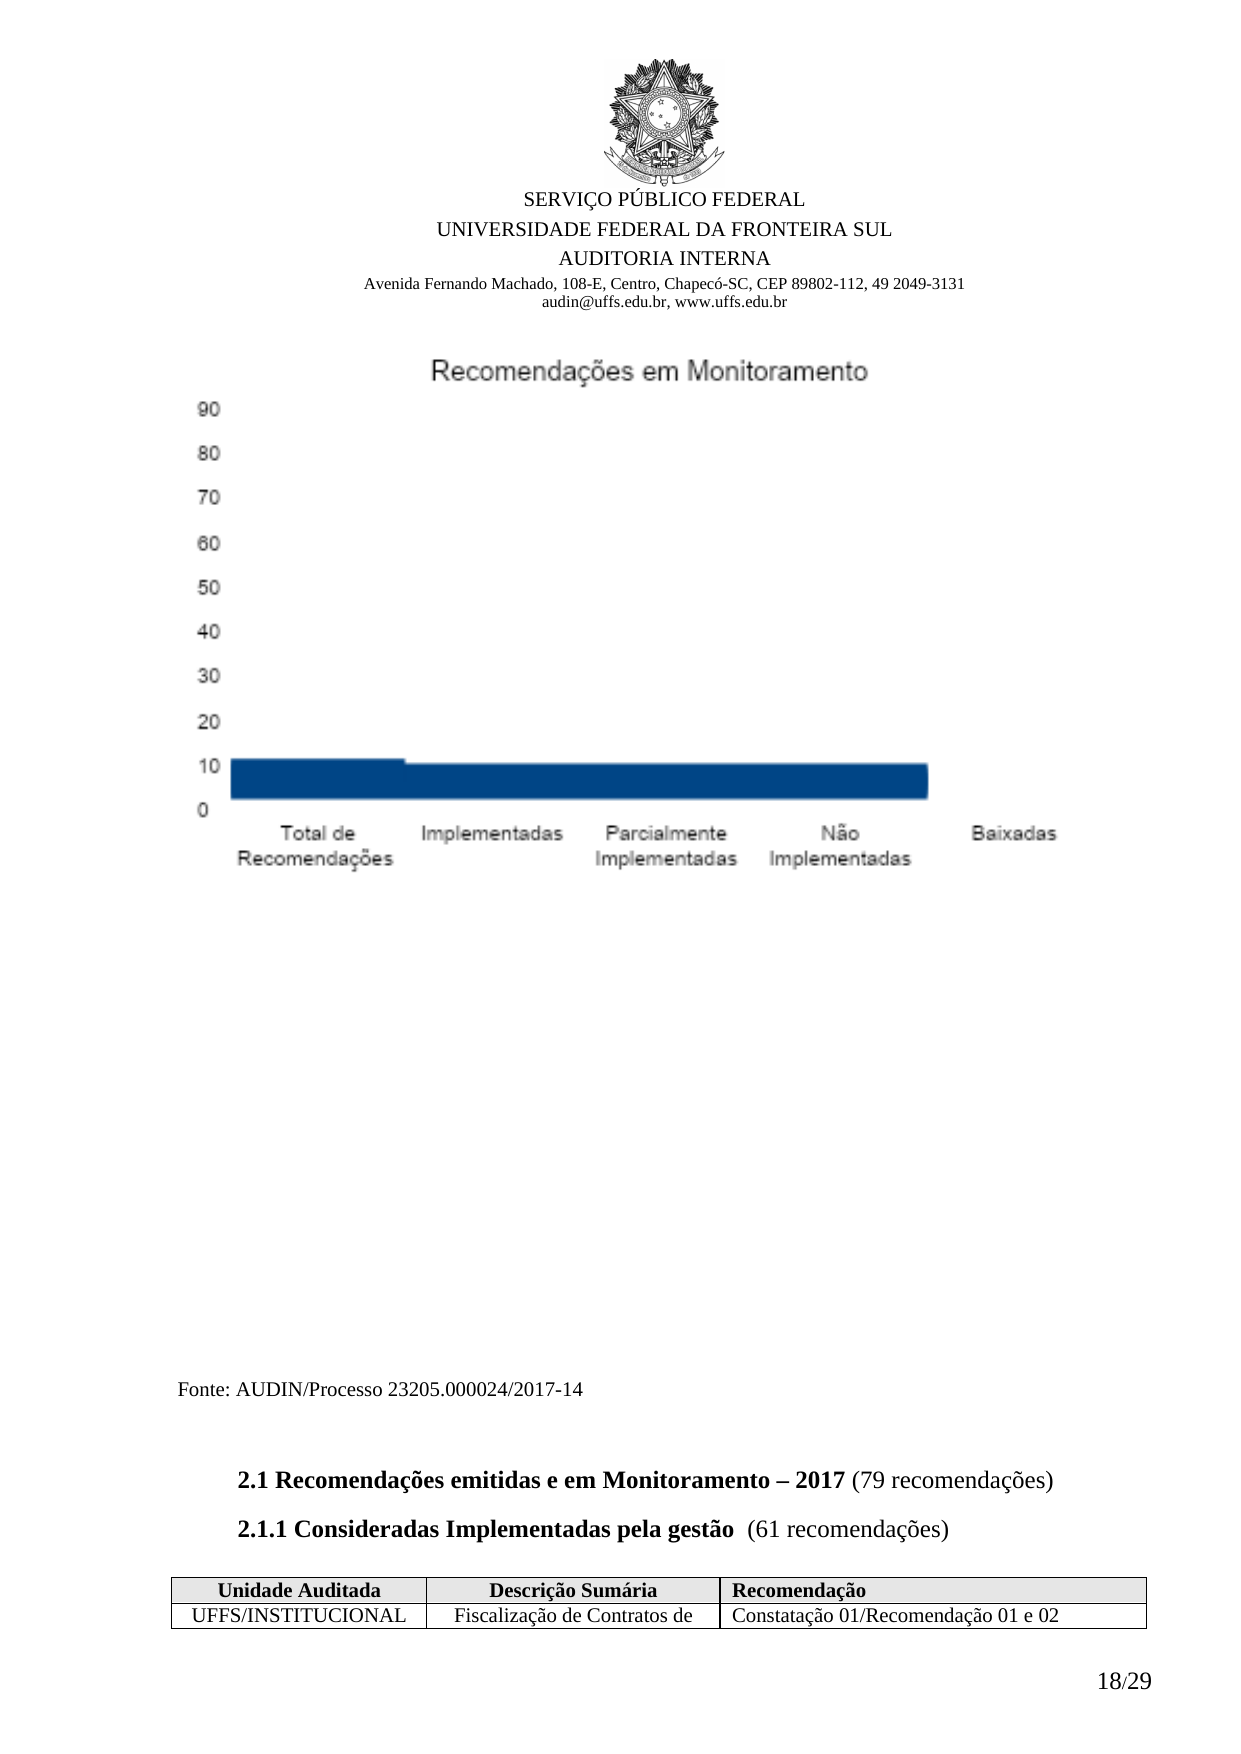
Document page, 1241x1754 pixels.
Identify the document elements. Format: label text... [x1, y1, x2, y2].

subtitle 2.1 Recomendações emitidas e em Monitoramento – 2017 (79 recomendações) [177, 1465, 1152, 1494]
subtitle 2.1.1 Consideradas Implementadas pela gestão (61 recomendações) [177, 1514, 1152, 1543]
picture [604, 59, 725, 188]
table_cell Fiscalização de Contratos de [427, 1604, 719, 1627]
table_cell Constatação 01/Recomendação 01 e 02 [721, 1604, 1146, 1627]
table_cell UFFS/INSTITUCIONAL [172, 1604, 426, 1627]
table_header Recomendação [721, 1578, 1146, 1602]
picture [177, 356, 1123, 889]
table_header Descrição Sumária [427, 1578, 719, 1602]
text Fonte: AUDIN/Processo 23205.000024/2017-14 [177, 1377, 1152, 1401]
table_header Unidade Auditada [172, 1578, 426, 1602]
